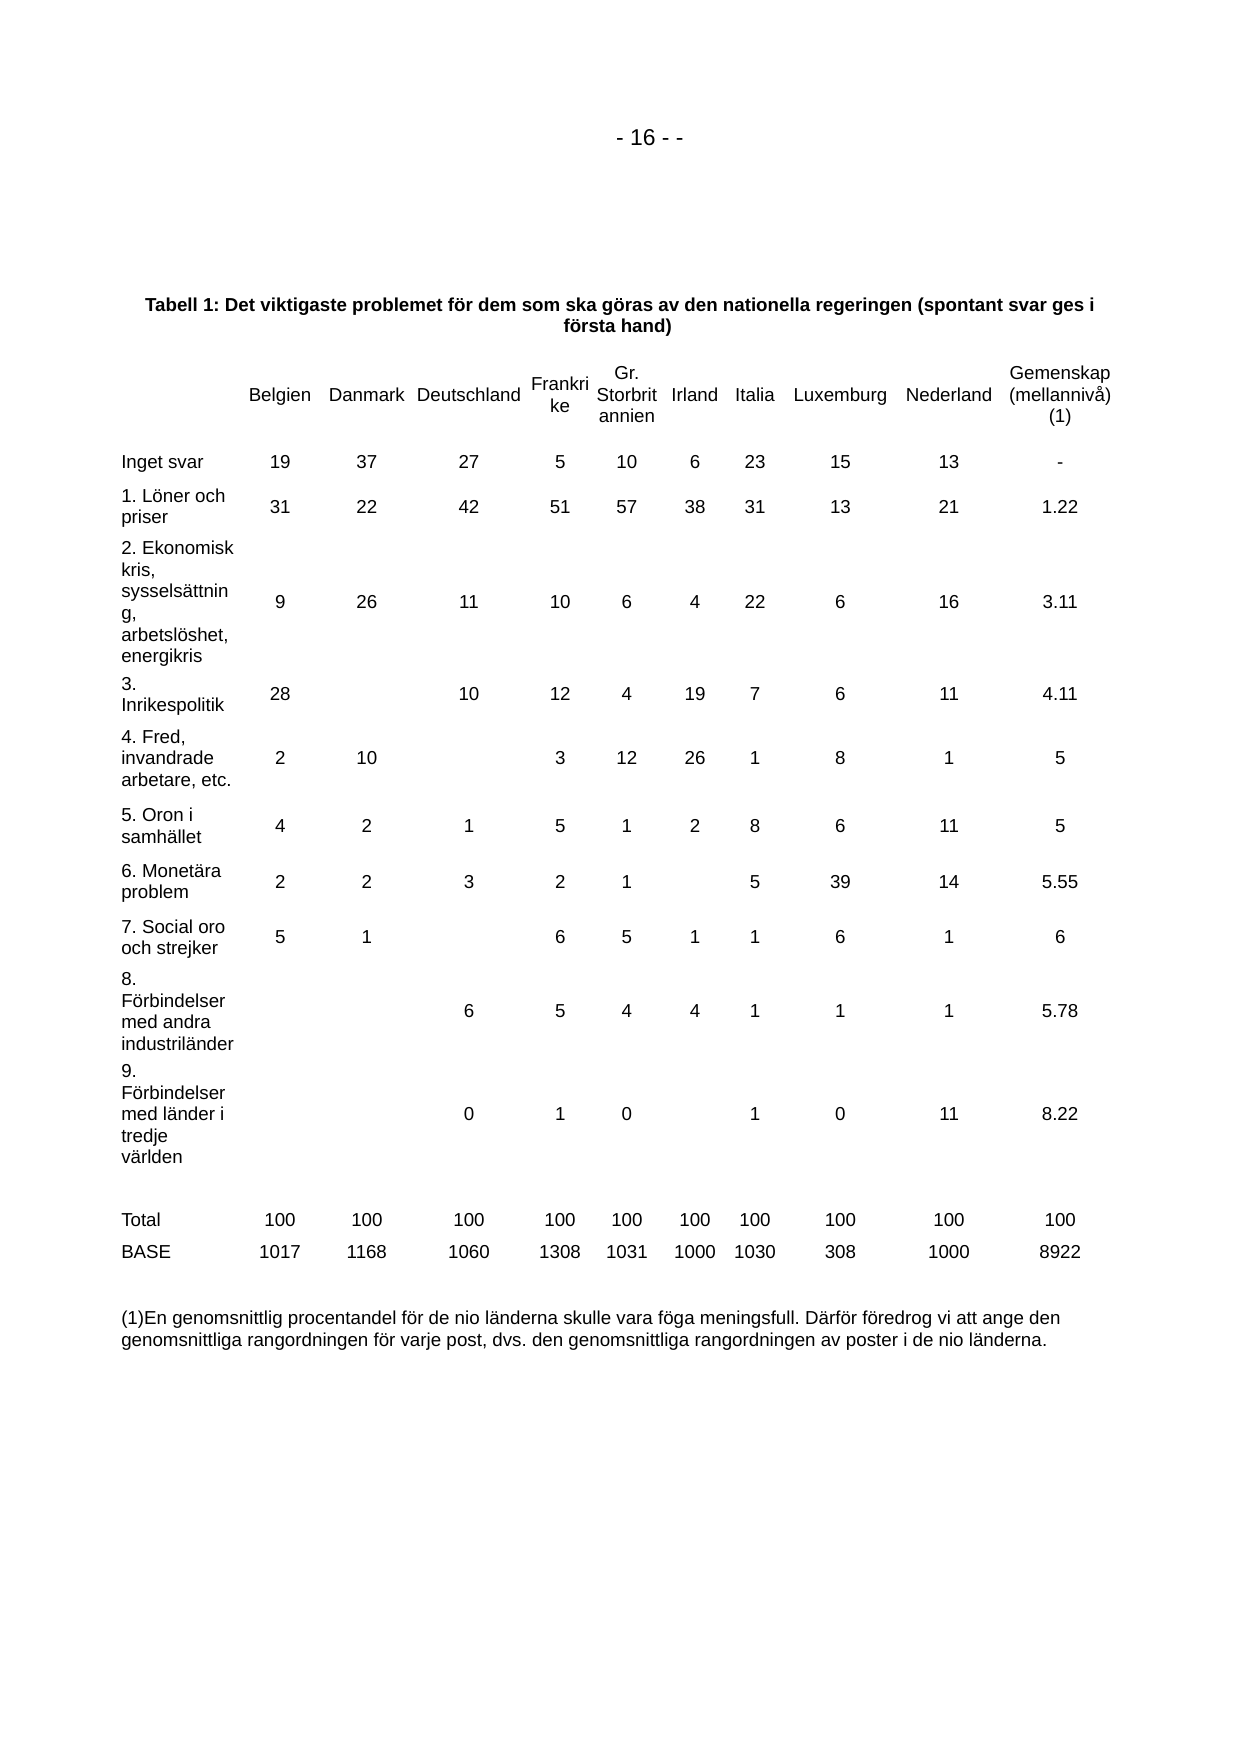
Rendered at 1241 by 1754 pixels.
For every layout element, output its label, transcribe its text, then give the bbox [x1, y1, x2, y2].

table_cell 1 [729, 718, 780, 798]
table_cell [237, 1268, 323, 1300]
table_cell 1000 [660, 1236, 729, 1268]
table_cell 4 [593, 669, 660, 718]
table_cell 1,22 [998, 478, 1122, 534]
table_cell 1 [729, 909, 780, 965]
table_cell 4,11 [998, 669, 1122, 718]
table_cell 5,78 [998, 965, 1122, 1057]
table_cell 1 [527, 1057, 593, 1171]
table_cell 3 [527, 718, 593, 798]
table_cell Nederland [900, 343, 998, 446]
table_cell [411, 1171, 527, 1203]
table_cell 1 [660, 909, 729, 965]
table_cell [660, 1171, 729, 1203]
table_cell 22 [323, 478, 411, 534]
table_cell 5 [998, 718, 1122, 798]
table_cell 2 [527, 854, 593, 909]
table_cell 0 [593, 1057, 660, 1171]
table_cell 0 [780, 1057, 900, 1171]
table_cell [118, 343, 237, 446]
table_cell 1 [900, 718, 998, 798]
table_cell 7. Social oro och strejker [118, 909, 237, 965]
table_cell 8,22 [998, 1057, 1122, 1171]
table_cell Inget svar [118, 446, 237, 478]
table_cell 1030 [729, 1236, 780, 1268]
table_cell 13 [900, 446, 998, 478]
table_cell [900, 1268, 998, 1300]
table_cell 2 [323, 854, 411, 909]
table_cell [411, 1268, 527, 1300]
table_cell [527, 1268, 593, 1300]
table_cell 57 [593, 478, 660, 534]
table_cell 1 [900, 965, 998, 1057]
table_cell 100 [593, 1203, 660, 1236]
table_cell [237, 1171, 323, 1203]
table_cell 4 [660, 965, 729, 1057]
table_cell 1 [780, 965, 900, 1057]
table_cell 5,55 [998, 854, 1122, 909]
table_cell 10 [411, 669, 527, 718]
table_cell 39 [780, 854, 900, 909]
table_cell (1)En genomsnittlig procentandel för de nio länderna skulle vara föga meningsfull. Därför föredrog vi att ange den genomsnittliga rangordningen för varje post, dvs. den genomsnittliga rangordningen av poster i de nio länderna. [118, 1300, 1122, 1356]
table_cell 5 [237, 909, 323, 965]
table_cell 19 [237, 446, 323, 478]
table_cell Danmark [323, 343, 411, 446]
table_cell [593, 1268, 660, 1300]
table_cell 5. Oron i samhället [118, 798, 237, 853]
table_cell [998, 1268, 1122, 1300]
table_cell 6 [593, 534, 660, 669]
table_cell 26 [660, 718, 729, 798]
table_cell 1. Löner och priser [118, 478, 237, 534]
table_cell [998, 1171, 1122, 1203]
table_cell 4 [660, 534, 729, 669]
table_cell 6 [411, 965, 527, 1057]
table_cell 100 [527, 1203, 593, 1236]
table_cell [411, 718, 527, 798]
table_cell 3,11 [998, 534, 1122, 669]
table_cell [323, 1057, 411, 1171]
table_cell [780, 1171, 900, 1203]
table_cell 100 [780, 1203, 900, 1236]
table_cell 0 [411, 1057, 527, 1171]
table_cell - [998, 446, 1122, 478]
table_cell 5 [527, 798, 593, 853]
table_cell 27 [411, 446, 527, 478]
table_cell 21 [900, 478, 998, 534]
table_cell Total [118, 1203, 237, 1236]
table_cell 42 [411, 478, 527, 534]
table_cell [729, 1268, 780, 1300]
table_cell 11 [900, 798, 998, 853]
table_cell 9 [237, 534, 323, 669]
table_cell [237, 1057, 323, 1171]
table_cell Irland [660, 343, 729, 446]
table_cell [660, 1268, 729, 1300]
table_cell 5 [593, 909, 660, 965]
table_cell 1308 [527, 1236, 593, 1268]
table_cell 6 [780, 534, 900, 669]
table_cell 100 [411, 1203, 527, 1236]
table_cell [780, 1268, 900, 1300]
table_cell [900, 1171, 998, 1203]
table_cell 2 [237, 718, 323, 798]
table_cell 5 [998, 798, 1122, 853]
table_cell 6 [780, 669, 900, 718]
table_cell 10 [323, 718, 411, 798]
table_cell Belgien [237, 343, 323, 446]
table_cell 100 [900, 1203, 998, 1236]
table_cell 31 [729, 478, 780, 534]
table_cell 9. Förbindelser med länder i tredje världen [118, 1057, 237, 1171]
table_cell 37 [323, 446, 411, 478]
table_cell 19 [660, 669, 729, 718]
table_cell 28 [237, 669, 323, 718]
table_cell 1060 [411, 1236, 527, 1268]
table_cell 4 [593, 965, 660, 1057]
table_cell 8922 [998, 1236, 1122, 1268]
table_cell 1000 [900, 1236, 998, 1268]
table_cell 6 [780, 909, 900, 965]
table_cell 13 [780, 478, 900, 534]
table_cell [323, 965, 411, 1057]
table_cell 5 [729, 854, 780, 909]
table_cell 5 [527, 446, 593, 478]
table_cell [660, 854, 729, 909]
table_cell 51 [527, 478, 593, 534]
table_cell 16 [900, 534, 998, 669]
table_cell 1 [729, 1057, 780, 1171]
table_cell 100 [729, 1203, 780, 1236]
table_cell 11 [411, 534, 527, 669]
table_header Tabell 1: Det viktigaste problemet för dem som ska göras av den nationella regeringen (spontant svar ges i första hand) [118, 288, 1122, 343]
table_cell Luxemburg [780, 343, 900, 446]
table_cell 7 [729, 669, 780, 718]
table_cell [237, 965, 323, 1057]
table_cell 14 [900, 854, 998, 909]
table_cell [323, 1171, 411, 1203]
table_cell 1 [593, 798, 660, 853]
table_cell 5 [527, 965, 593, 1057]
table_cell 8. Förbindelser med andra industriländer [118, 965, 237, 1057]
table_cell 3 [411, 854, 527, 909]
table_cell 1 [323, 909, 411, 965]
table_cell 1 [900, 909, 998, 965]
table_cell 2. Ekonomisk kris, sysselsättning, arbetslöshet, energikris [118, 534, 237, 669]
table_cell 8 [780, 718, 900, 798]
table_cell 6. Monetära problem [118, 854, 237, 909]
table_cell 100 [998, 1203, 1122, 1236]
table_cell 100 [237, 1203, 323, 1236]
table_cell [729, 1171, 780, 1203]
table_cell 38 [660, 478, 729, 534]
table_cell [323, 1268, 411, 1300]
table_cell 2 [323, 798, 411, 853]
table_cell [527, 1171, 593, 1203]
table_cell 6 [527, 909, 593, 965]
table_cell [118, 1268, 237, 1300]
table_cell 1017 [237, 1236, 323, 1268]
table_cell [411, 909, 527, 965]
table_cell 6 [660, 446, 729, 478]
table_cell 31 [237, 478, 323, 534]
table_cell [323, 669, 411, 718]
table_cell Gemenskap (mellannivå) (1) [998, 343, 1122, 446]
table_cell 10 [593, 446, 660, 478]
table_cell 8 [729, 798, 780, 853]
table_cell 11 [900, 1057, 998, 1171]
table_cell 23 [729, 446, 780, 478]
table_cell 2 [237, 854, 323, 909]
table_cell 12 [593, 718, 660, 798]
table_cell 1 [411, 798, 527, 853]
table_cell 10 [527, 534, 593, 669]
table_cell 1 [729, 965, 780, 1057]
table_cell 6 [780, 798, 900, 853]
table_cell 22 [729, 534, 780, 669]
table_cell 12 [527, 669, 593, 718]
table_cell 3. Inrikespolitik [118, 669, 237, 718]
table_cell 1031 [593, 1236, 660, 1268]
table_cell 11 [900, 669, 998, 718]
table_cell 2 [660, 798, 729, 853]
table_cell 1168 [323, 1236, 411, 1268]
table_cell 6 [998, 909, 1122, 965]
table_cell 1 [593, 854, 660, 909]
table_cell 4 [237, 798, 323, 853]
table_cell [118, 1171, 237, 1203]
table_cell 26 [323, 534, 411, 669]
table_cell [593, 1171, 660, 1203]
table_cell 4. Fred, invandrade arbetare, etc. [118, 718, 237, 798]
table_cell [660, 1057, 729, 1171]
table_cell Gr. Storbritannien [593, 343, 660, 446]
table_cell 100 [323, 1203, 411, 1236]
table_cell BASE [118, 1236, 237, 1268]
table_cell 308 [780, 1236, 900, 1268]
table_cell Deutschland [411, 343, 527, 446]
table_cell Frankrike [527, 343, 593, 446]
table_cell 100 [660, 1203, 729, 1236]
table_cell Italia [729, 343, 780, 446]
table_cell 15 [780, 446, 900, 478]
